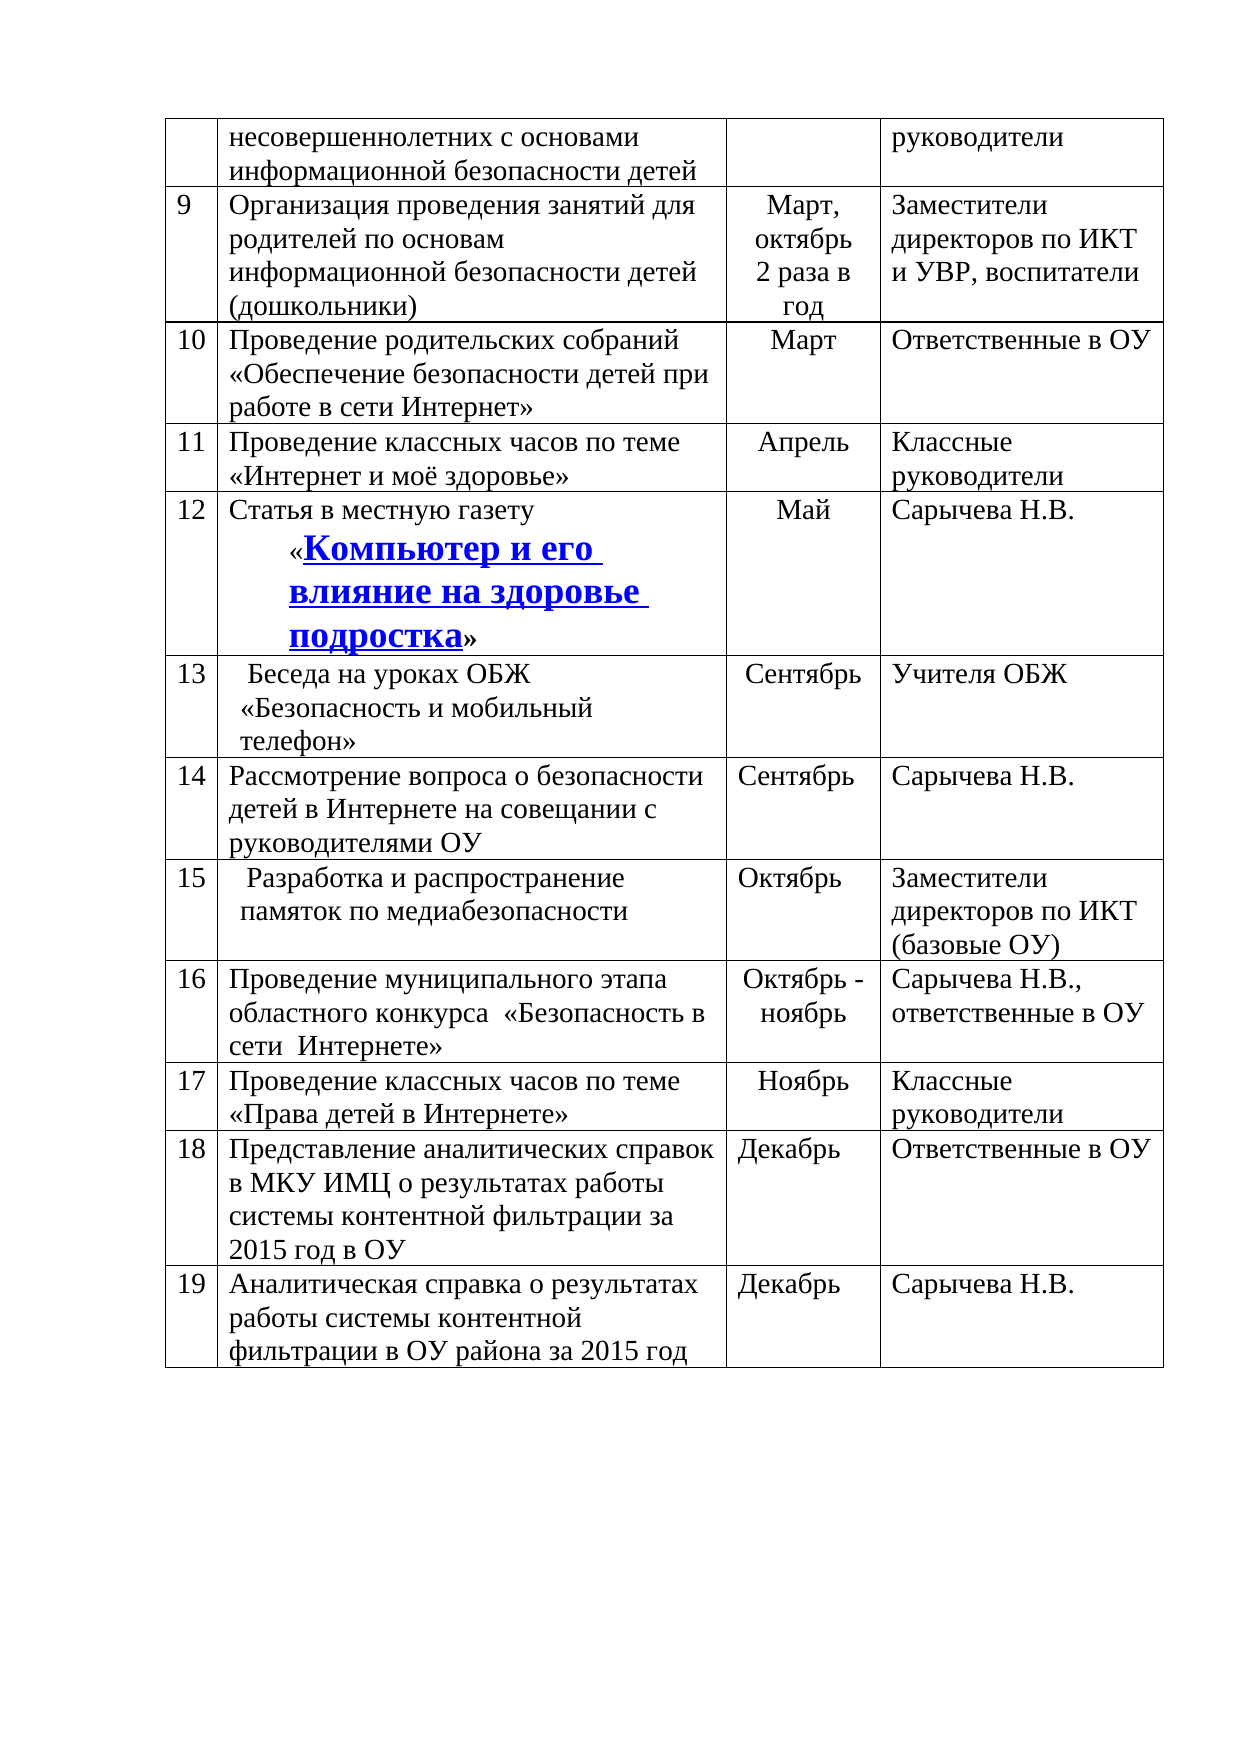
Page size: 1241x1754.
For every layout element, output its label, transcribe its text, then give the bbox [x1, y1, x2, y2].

table_cell Заместители директоров по ИКТ и УВР, воспитатели [881, 187, 1163, 321]
table_cell 12 [166, 492, 217, 655]
table_cell 10 [166, 323, 217, 423]
table_cell 18 [166, 1131, 217, 1265]
table_cell Представление аналитических справок в МКУ ИМЦ о результатах работы системы контентной фильтрации за 2015 год в ОУ [218, 1131, 726, 1265]
table_cell [727, 119, 880, 186]
table_cell Сарычева Н.В. [881, 758, 1163, 859]
table_cell [166, 119, 217, 186]
table_cell Классные руководители [881, 424, 1163, 491]
table_cell Май [727, 492, 880, 655]
table_cell Сентябрь [727, 758, 880, 859]
table_cell 14 [166, 758, 217, 859]
table_cell 17 [166, 1063, 217, 1130]
table_cell Проведение муниципального этапа областного конкурса «Безопасность в сети Интернете» [218, 961, 726, 1062]
table_cell [715, 656, 726, 757]
table_cell руководители [881, 119, 1163, 186]
table_header Беседа на уроках ОБЖ «Безопасность и мобильный телефон» [229, 656, 715, 757]
table_cell [218, 860, 726, 960]
table_cell Декабрь [727, 1131, 880, 1265]
table_cell Статья в местную газету «Компьютер и его влияние на здоровье подростка» [218, 492, 726, 655]
table_cell Аналитическая справка о результатах работы системы контентной фильтрации в ОУ района за 2015 год [218, 1266, 726, 1367]
table_cell Апрель [727, 424, 880, 491]
table_cell 19 [166, 1266, 217, 1367]
table_cell несовершеннолетних с основами информационной безопасности детей [218, 119, 726, 186]
table_cell 15 [166, 860, 217, 960]
table_cell Ноябрь [727, 1063, 880, 1130]
table_cell Организация проведения занятий для родителей по основам информационной безопасности детей (дошкольники) [218, 187, 726, 321]
table_cell Проведение классных часов по теме «Права детей в Интернете» [218, 1063, 726, 1130]
table_cell Рассмотрение вопроса о безопасности детей в Интернете на совещании с руководителями ОУ [218, 758, 726, 859]
table_cell Проведение родительских собраний «Обеспечение безопасности детей при работе в сети Интернет» [218, 323, 726, 423]
table_cell Ответственные в ОУ [881, 323, 1163, 423]
table_cell Сарычева Н.В. [881, 1266, 1163, 1367]
table_cell Март, октябрь 2 раза в год [727, 187, 880, 321]
table_cell Классные руководители [881, 1063, 1163, 1130]
table_cell Учителя ОБЖ [881, 656, 1163, 757]
table_cell Ответственные в ОУ [881, 1131, 1163, 1265]
table_cell Проведение классных часов по теме «Интернет и моё здоровье» [218, 424, 726, 491]
table_cell [218, 656, 229, 757]
table_cell Сарычева Н.В. [881, 492, 1163, 655]
table_cell Декабрь [727, 1266, 880, 1367]
table_cell 16 [166, 961, 217, 1062]
table_cell 13 [166, 656, 217, 757]
table_cell Октябрь [727, 860, 880, 960]
table_cell Заместители директоров по ИКТ (базовые ОУ) [881, 860, 1163, 960]
table_cell 11 [166, 424, 217, 491]
table_cell Октябрь - ноябрь [727, 961, 880, 1062]
table_cell 9 [166, 187, 217, 321]
table_cell Март [727, 323, 880, 423]
table_cell Сентябрь [727, 656, 880, 757]
table_cell Сарычева Н.В., ответственные в ОУ [881, 961, 1163, 1062]
table_header Разработка и распространение памяток по медиабезопасности [229, 860, 715, 927]
